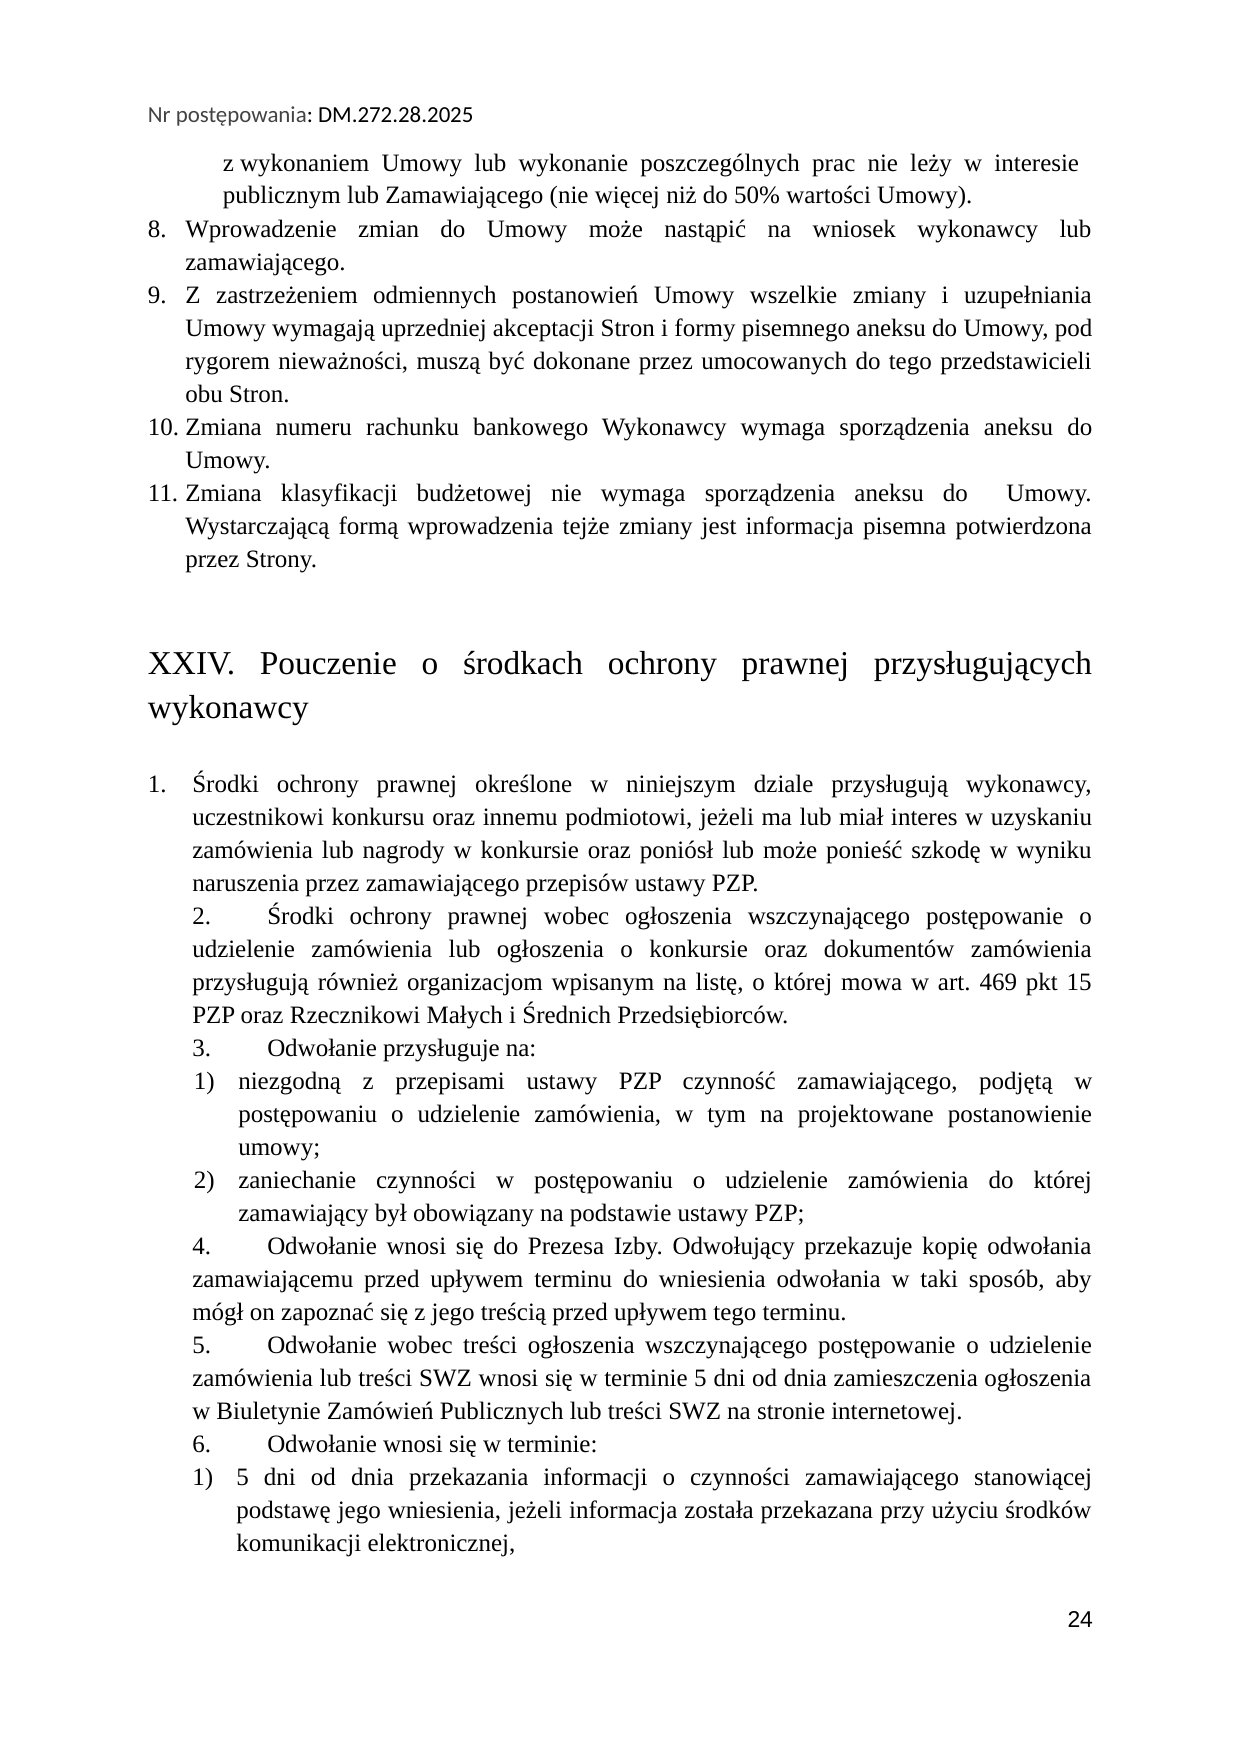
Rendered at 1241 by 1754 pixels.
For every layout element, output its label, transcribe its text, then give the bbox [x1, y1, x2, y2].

text 1) niezgodną z przepisami ustawy PZP czynność zamawiającego, podjętą w postępowaniu o udzielenie zamówienia, w tym na projektowane postanowienie umowy; [194, 1066, 1093, 1161]
text 1) 5 dni od dnia przekazania informacji o czynności zamawiającego stanowiącej podstawę jego wniesienia, jeżeli informacja została przekazana przy użyciu środków komunikacji elektronicznej, [192, 1462, 1093, 1557]
list Odwołanie wnosi się do Prezesa Izby. Odwołujący przekazuje kopię odwołania zamawiającemu przed upływem terminu do wniesienia odwołania w taki sposób, aby mógł on zapoznać się z jego treścią przed upływem tego terminu. [192, 1231, 1093, 1326]
list Odwołanie przysługuje na: [192, 1033, 1093, 1062]
subtitle XXIV. Pouczenie o środkach ochrony prawnej przysługujących wykonawcy [148, 643, 1093, 726]
list Środki ochrony prawnej wobec ogłoszenia wszczynającego postępowanie o udzielenie zamówienia lub ogłoszenia o konkursie oraz dokumentów zamówienia przysługują również organizacjom wpisanym na listę, o której mowa w art. 469 pkt 15 PZP oraz Rzecznikowi Małych i Średnich Przedsiębiorców. [192, 901, 1093, 1029]
text 2) zaniechanie czynności w postępowaniu o udzielenie zamówienia do której zamawiający był obowiązany na podstawie ustawy PZP; [194, 1165, 1093, 1227]
list Odwołanie wnosi się w terminie: [192, 1429, 1093, 1458]
list Zmiana klasyfikacji budżetowej nie wymaga sporządzenia aneksu do Umowy. Wystarczającą formą wprowadzenia tejże zmiany jest informacja pisemna potwierdzona przez Strony. [148, 478, 1093, 573]
list Z zastrzeżeniem odmiennych postanowień Umowy wszelkie zmiany i uzupełniania Umowy wymagają uprzedniej akceptacji Stron i formy pisemnego aneksu do Umowy, pod rygorem nieważności, muszą być dokonane przez umocowanych do tego przedstawicieli obu Stron. [148, 280, 1093, 407]
list Wprowadzenie zmian do Umowy może nastąpić na wniosek wykonawcy lub zamawiającego. [148, 214, 1093, 275]
list Środki ochrony prawnej określone w niniejszym dziale przysługują wykonawcy, uczestnikowi konkursu oraz innemu podmiotowi, jeżeli ma lub miał interes w uzyskaniu zamówienia lub nagrody w konkursie oraz poniósł lub może ponieść szkodę w wyniku naruszenia przez zamawiającego przepisów ustawy PZP. [148, 769, 1093, 897]
list Zmiana numeru rachunku bankowego Wykonawcy wymaga sporządzenia aneksu do Umowy. [148, 412, 1093, 473]
list z wykonaniem Umowy lub wykonanie poszczególnych prac nie leży w interesie publicznym lub Zamawiającego (nie więcej niż do 50% wartości Umowy). [185, 148, 1093, 209]
list Odwołanie wobec treści ogłoszenia wszczynającego postępowanie o udzielenie zamówienia lub treści SWZ wnosi się w terminie 5 dni od dnia zamieszczenia ogłoszenia w Biuletynie Zamówień Publicznych lub treści SWZ na stronie internetowej. [192, 1330, 1093, 1425]
